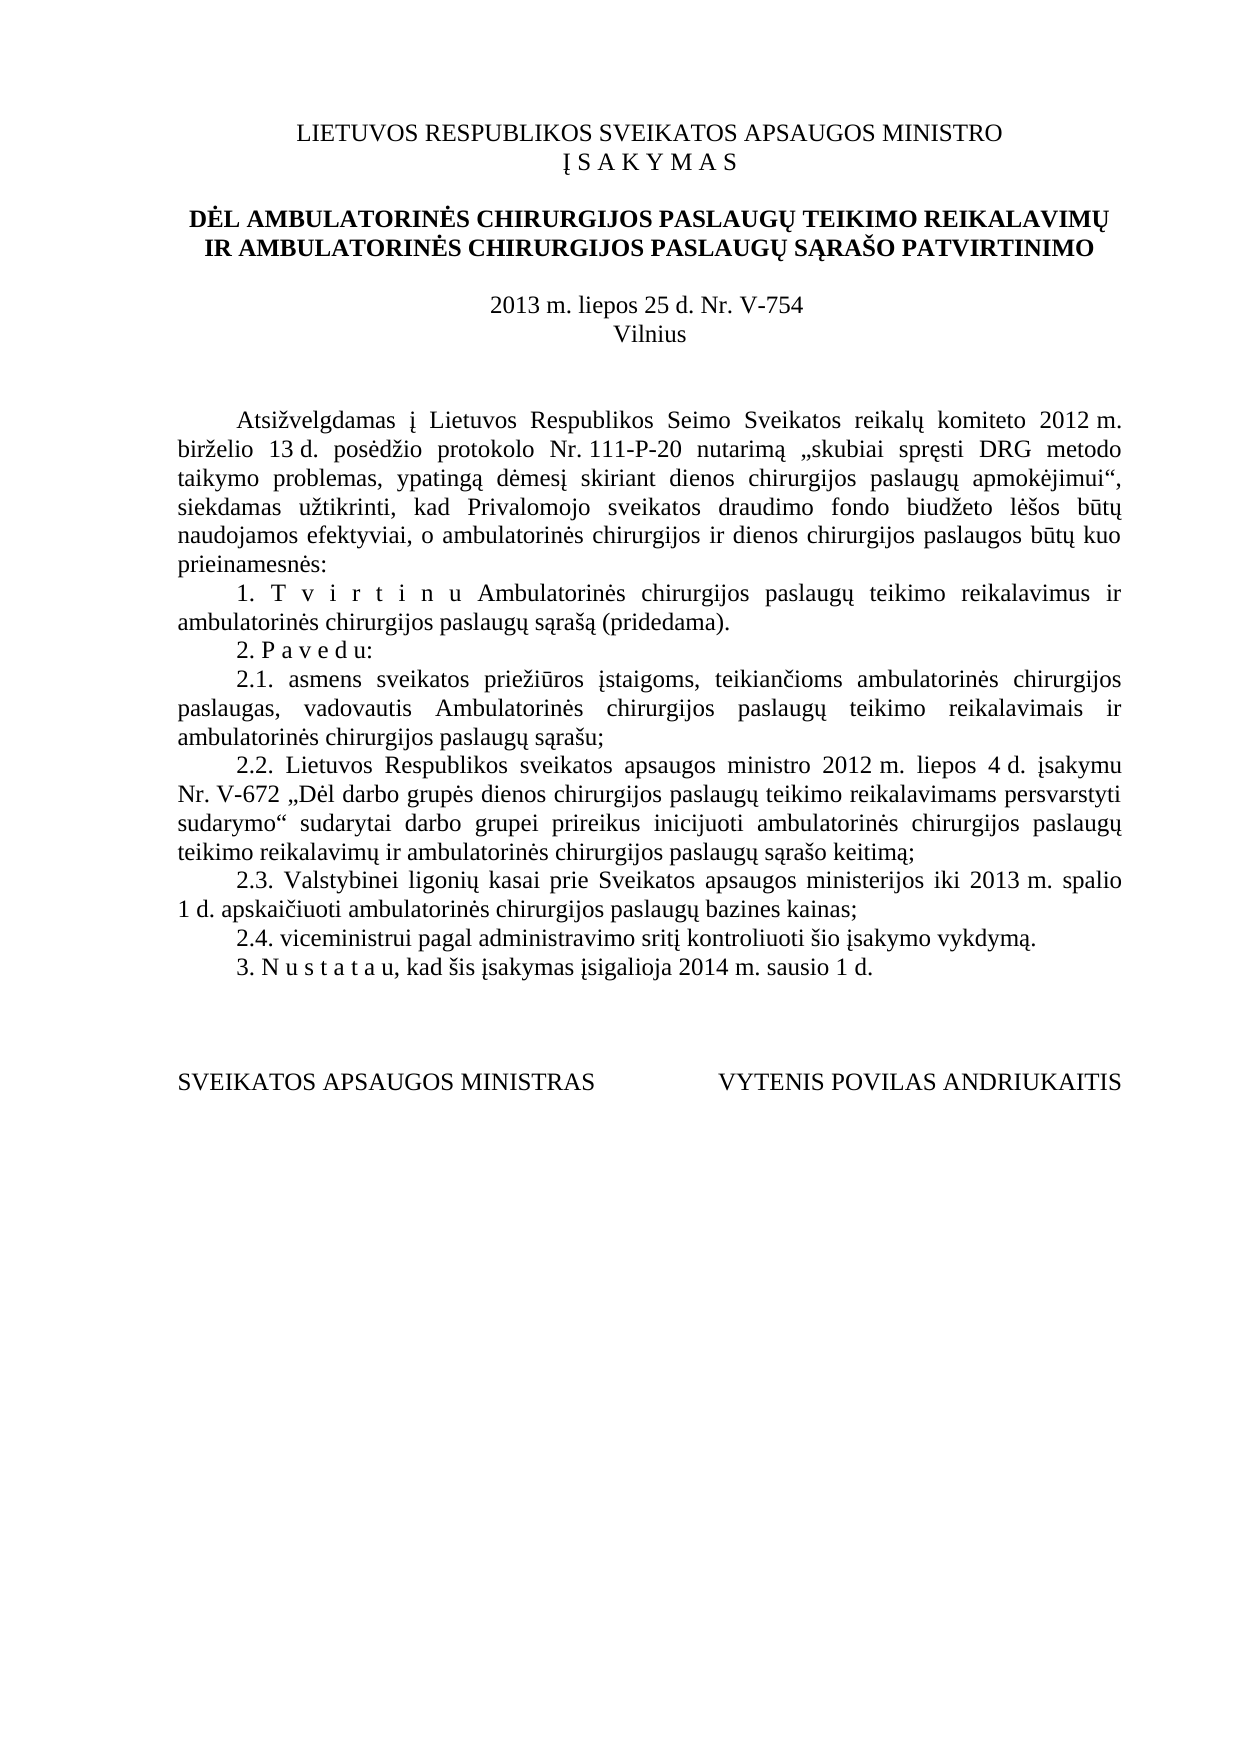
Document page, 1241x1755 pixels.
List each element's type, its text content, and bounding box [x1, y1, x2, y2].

text SVEIKATOS APSAUGOS MINISTRAS VYTENIS POVILAS ANDRIUKAITIS [177, 1067, 1122, 1096]
text 2. P a v e d u: [177, 636, 1122, 664]
text 2.3. Valstybinei ligonių kasai prie Sveikatos apsaugos ministerijos iki 2013 m. spalio 1 d. apskaičiuoti ambulatorinės chirurgijos paslaugų bazines kainas; [177, 866, 1122, 923]
text 2.2. Lietuvos Respublikos sveikatos apsaugos ministro 2012 m. liepos 4 d. įsakymu Nr. V-672 „Dėl darbo grupės dienos chirurgijos paslaugų teikimo reikalavimams persvarstyti sudarymo“ sudarytai darbo grupei prireikus inicijuoti ambulatorinės chirurgijos paslaugų teikimo reikalavimų ir ambulatorinės chirurgijos paslaugų sąrašo keitimą; [177, 751, 1122, 866]
text Į S A K Y M A S [177, 147, 1122, 176]
text 2013 m. liepos 25 d. Nr. V-754 [177, 291, 1122, 319]
text 2.4. viceministrui pagal administravimo sritį kontroliuoti šio įsakymo vykdymą. [177, 923, 1122, 952]
text DĖL AMBULATORINĖS CHIRURGIJOS PASLAUGŲ TEIKIMO REIKALAVIMŲ IR AMBULATORINĖS CHIRURGIJOS PASLAUGŲ SĄRAŠO PATVIRTINIMO [177, 204, 1122, 262]
text Vilnius [177, 319, 1122, 348]
text LIETUVOS RESPUBLIKOS SVEIKATOS APSAUGOS MINISTRO [177, 118, 1122, 147]
text 1. T v i r t i n u Ambulatorinės chirurgijos paslaugų teikimo reikalavimus ir ambulatorinės chirurgijos paslaugų sąrašą (pridedama). [177, 578, 1122, 636]
text 2.1. asmens sveikatos priežiūros įstaigoms, teikiančioms ambulatorinės chirurgijos paslaugas, vadovautis Ambulatorinės chirurgijos paslaugų teikimo reikalavimais ir ambulatorinės chirurgijos paslaugų sąrašu; [177, 664, 1122, 751]
text 3. N u s t a t a u, kad šis įsakymas įsigalioja 2014 m. sausio 1 d. [177, 952, 1122, 981]
text Atsižvelgdamas į Lietuvos Respublikos Seimo Sveikatos reikalų komiteto 2012 m. birželio 13 d. posėdžio protokolo Nr. 111-P-20 nutarimą „skubiai spręsti DRG metodo taikymo problemas, ypatingą dėmesį skiriant dienos chirurgijos paslaugų apmokėjimui“, siekdamas užtikrinti, kad Privalomojo sveikatos draudimo fondo biudžeto lėšos būtų naudojamos efektyviai, o ambulatorinės chirurgijos ir dienos chirurgijos paslaugos būtų kuo prieinamesnės: [177, 406, 1122, 578]
